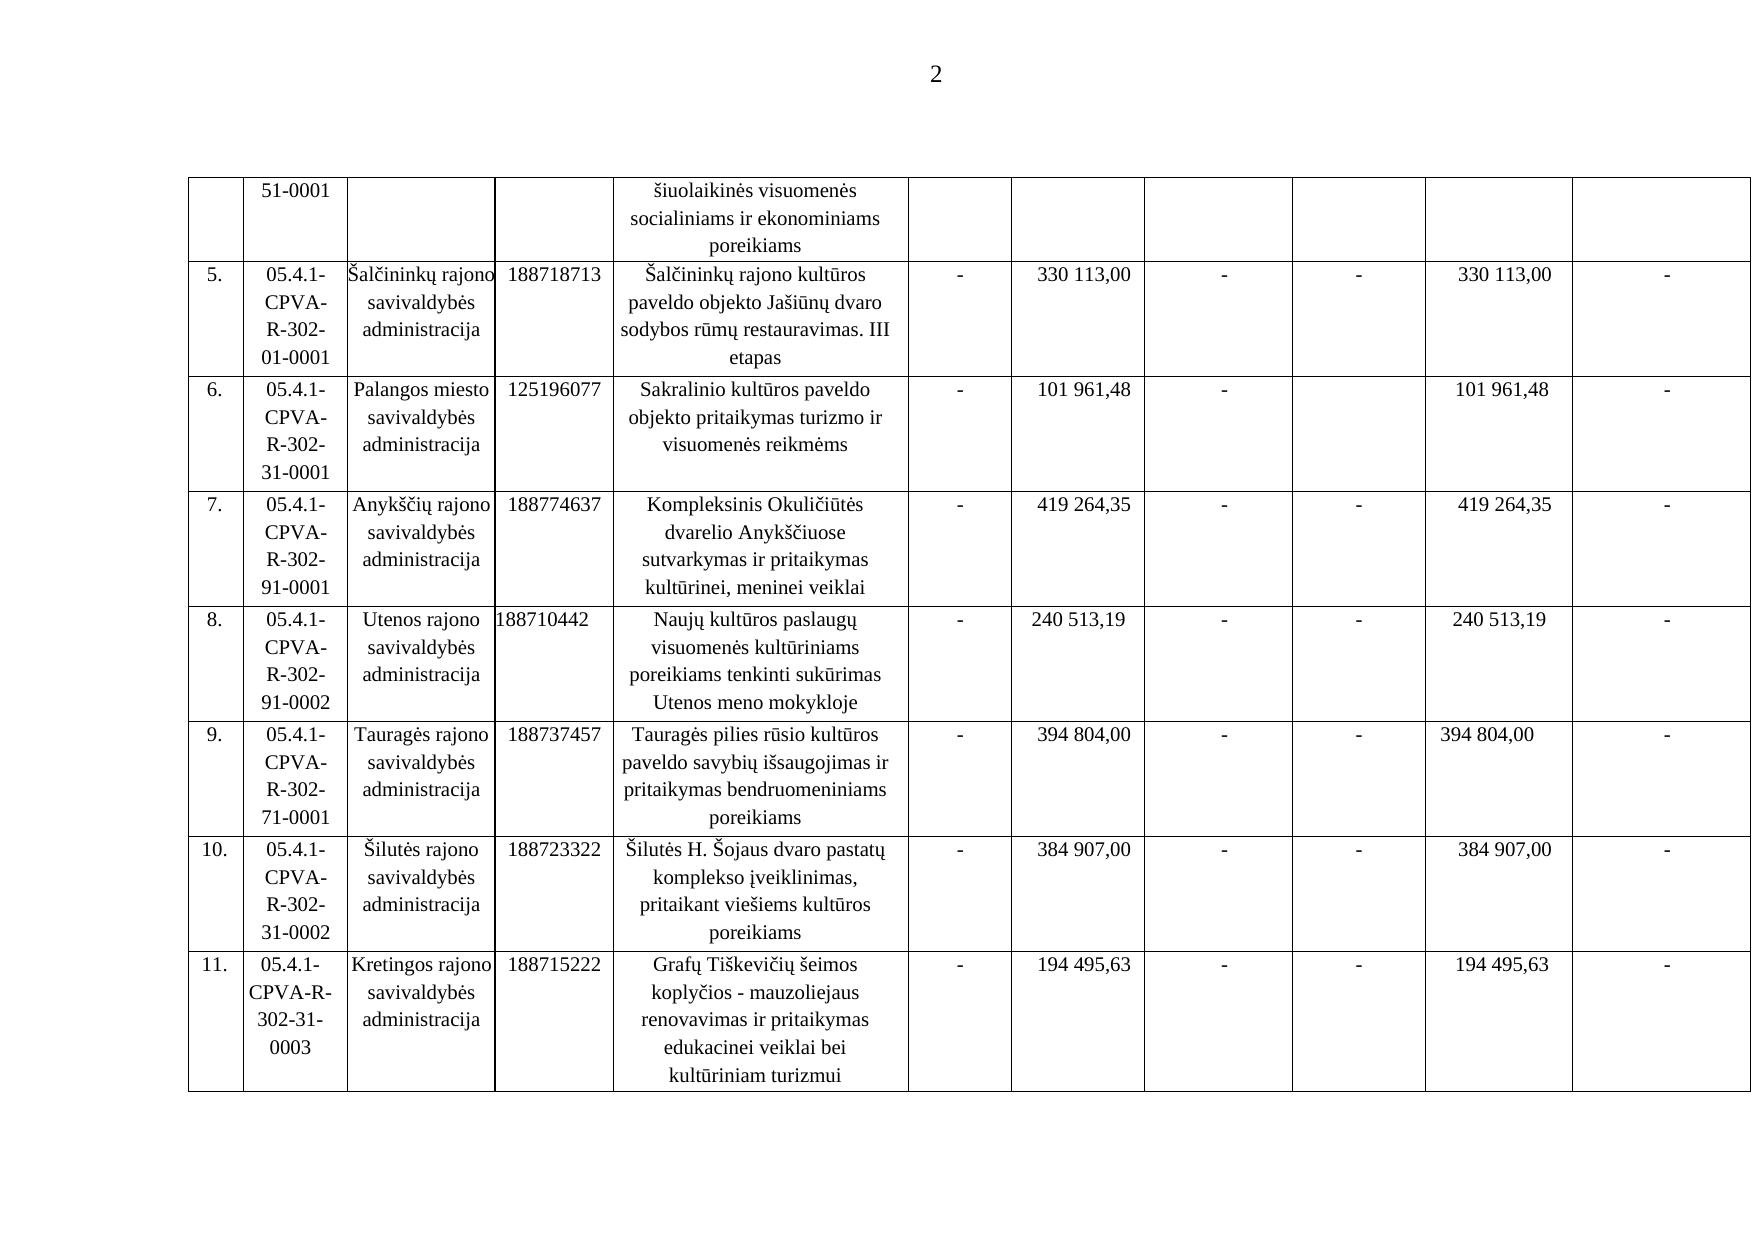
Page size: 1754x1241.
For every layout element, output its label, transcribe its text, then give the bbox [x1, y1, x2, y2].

table_cell 101 961,48 [1426, 377, 1572, 491]
table_cell 394 804,00 [1426, 722, 1572, 836]
table_cell 188710442 [496, 607, 613, 721]
table_cell 330 113,00 [1012, 262, 1144, 376]
table_cell - [1145, 262, 1292, 376]
table_cell 05.4.1-CPVA-R-302-91-0002 [244, 607, 347, 721]
table_cell 188723322 [496, 837, 613, 951]
table_cell 7. [189, 492, 243, 606]
table_cell - [1573, 492, 1750, 606]
table_cell - [1573, 952, 1750, 1091]
table_cell 194 495,63 [1012, 952, 1144, 1091]
table_cell Šalčininkų rajono kultūros paveldo objekto Jašiūnų dvaro sodybos rūmų restauravimas. III etapas [614, 262, 908, 376]
table_cell 101 961,48 [1012, 377, 1144, 491]
table_cell [1012, 178, 1144, 261]
table_cell 419 264,35 [1012, 492, 1144, 606]
table_cell 6. [189, 377, 243, 491]
table_cell 5. [189, 262, 243, 376]
table_cell - [909, 607, 1011, 721]
table_cell Šilutės rajono savivaldybės administracija [348, 837, 494, 951]
table_cell Kretingos rajono savivaldybės administracija [348, 952, 494, 1091]
table_cell Naujų kultūros paslaugų visuomenės kultūriniams poreikiams tenkinti sukūrimas Utenos meno mokykloje [614, 607, 908, 721]
table_cell 05.4.1-CPVA-R-302-31-0002 [244, 837, 347, 951]
table_cell - [1145, 722, 1292, 836]
table_cell [348, 178, 494, 261]
table_cell - [1573, 377, 1750, 491]
table_cell - [1293, 262, 1425, 376]
table_cell 394 804,00 [1012, 722, 1144, 836]
table_cell - [909, 262, 1011, 376]
table_cell 330 113,00 [1426, 262, 1572, 376]
table_cell - [1145, 178, 1292, 261]
table_cell 05.4.1-CPVA-R-302-31-0003 [244, 952, 347, 1091]
table_cell 188718713 [496, 262, 613, 376]
table_cell - [1293, 178, 1425, 261]
table_cell 194 495,63 [1426, 952, 1572, 1091]
table_cell 384 907,00 [1012, 837, 1144, 951]
table_cell - [1293, 952, 1425, 1091]
table_cell 05.4.1-CPVA-R-302-31-0001 [244, 377, 347, 491]
table_cell Šilutės H. Šojaus dvaro pastatų komplekso įveiklinimas, pritaikant viešiems kultūros poreikiams [614, 837, 908, 951]
table_cell 188715222 [496, 952, 613, 1091]
table_cell 125196077 [496, 377, 613, 491]
table_cell 10. [189, 837, 243, 951]
table_cell Tauragės pilies rūsio kultūros paveldo savybių išsaugojimas ir pritaikymas bendruomeniniams poreikiams [614, 722, 908, 836]
table_cell - [1573, 262, 1750, 376]
table_cell - [909, 952, 1011, 1091]
table_cell [1426, 178, 1572, 261]
table_cell - [1293, 722, 1425, 836]
table_cell 8. [189, 607, 243, 721]
table_cell 9. [189, 722, 243, 836]
table_cell Grafų Tiškevičių šeimos koplyčios - mauzoliejaus renovavimas ir pritaikymas edukacinei veiklai bei kultūriniam turizmui [614, 952, 908, 1091]
table_cell 11. [189, 952, 243, 1091]
table_cell - [1293, 492, 1425, 606]
table_cell Sakralinio kultūros paveldo objekto pritaikymas turizmo ir visuomenės reikmėms [614, 377, 908, 491]
table_cell - [1573, 722, 1750, 836]
table_cell - [1145, 607, 1292, 721]
table_cell [496, 178, 613, 261]
table_cell [189, 178, 243, 261]
table_cell - [909, 492, 1011, 606]
table_cell - [909, 837, 1011, 951]
table_cell 188737457 [496, 722, 613, 836]
table_cell - [909, 178, 1011, 261]
table_cell Utenos rajono savivaldybės administracija [348, 607, 494, 721]
table_cell - [1293, 607, 1425, 721]
table_cell 51-0001 [244, 178, 347, 261]
table_cell Kompleksinis Okuličiūtės dvarelio Anykščiuose sutvarkymas ir pritaikymas kultūrinei, meninei veiklai [614, 492, 908, 606]
table_cell 05.4.1-CPVA-R-302-91-0001 [244, 492, 347, 606]
table_cell - [1145, 377, 1292, 491]
table_cell - [1573, 607, 1750, 721]
table_cell [1293, 377, 1425, 491]
table_cell 05.4.1-CPVA-R-302-71-0001 [244, 722, 347, 836]
table_cell 240 513,19 [1426, 607, 1572, 721]
table_cell - [1145, 837, 1292, 951]
table_cell 419 264,35 [1426, 492, 1572, 606]
table_cell - [1573, 178, 1750, 261]
table_cell Palangos miesto savivaldybės administracija [348, 377, 494, 491]
table_cell - [909, 377, 1011, 491]
table_cell - [1145, 952, 1292, 1091]
table_cell Tauragės rajono savivaldybės administracija [348, 722, 494, 836]
table_cell Anykščių rajono savivaldybės administracija [348, 492, 494, 606]
table_cell 05.4.1-CPVA-R-302-01-0001 [244, 262, 347, 376]
table_cell - [909, 722, 1011, 836]
table_cell - [1145, 492, 1292, 606]
table_cell 240 513,19 [1012, 607, 1144, 721]
table_cell šiuolaikinės visuomenės socialiniams ir ekonominiams poreikiams [614, 178, 908, 261]
table_cell 384 907,00 [1426, 837, 1572, 951]
table_cell Šalčininkų rajono savivaldybės administracija [348, 262, 494, 376]
table_cell - [1293, 837, 1425, 951]
table_cell 188774637 [496, 492, 613, 606]
table_cell - [1573, 837, 1750, 951]
